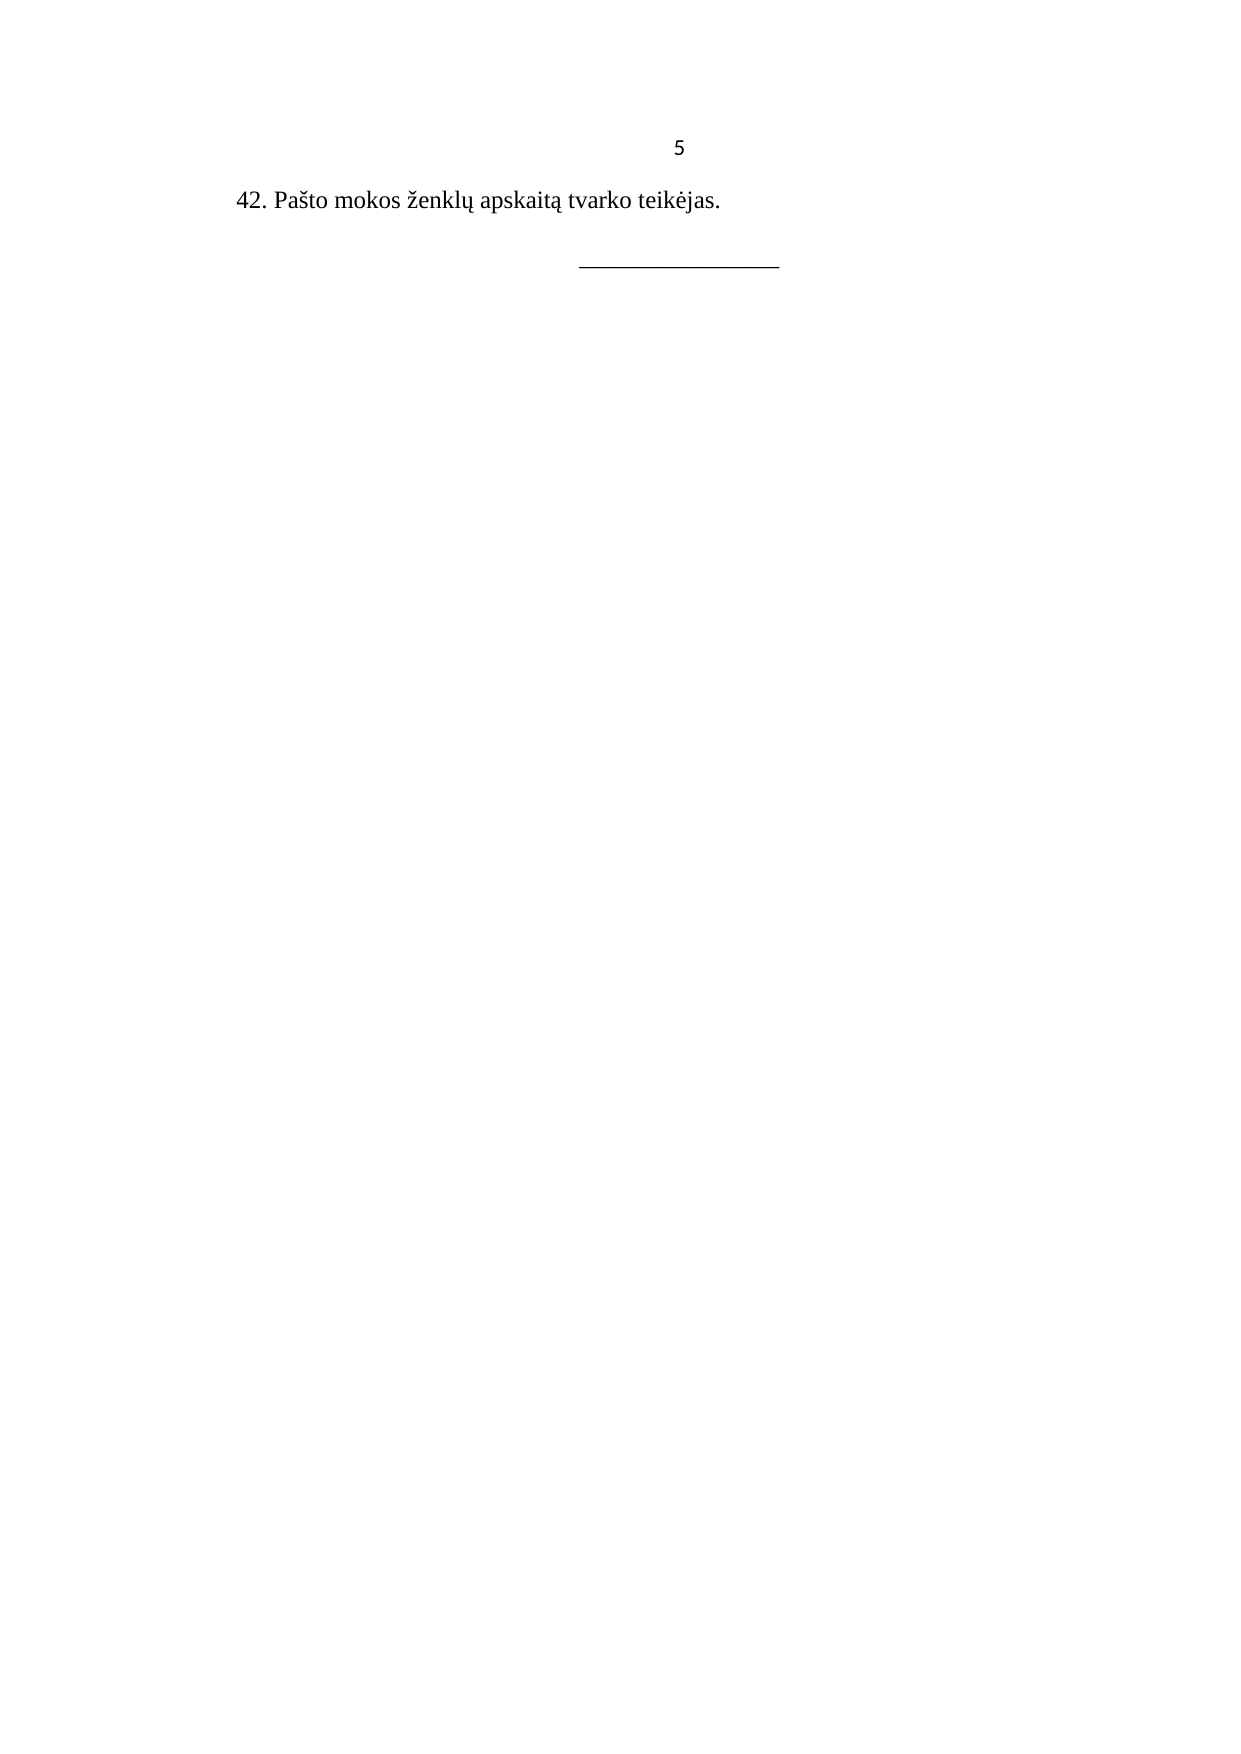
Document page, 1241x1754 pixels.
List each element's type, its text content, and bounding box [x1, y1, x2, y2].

text 42. Pašto mokos ženklų apskaitą tvarko teikėjas. [177, 185, 1181, 214]
text ________________ [177, 242, 1181, 271]
